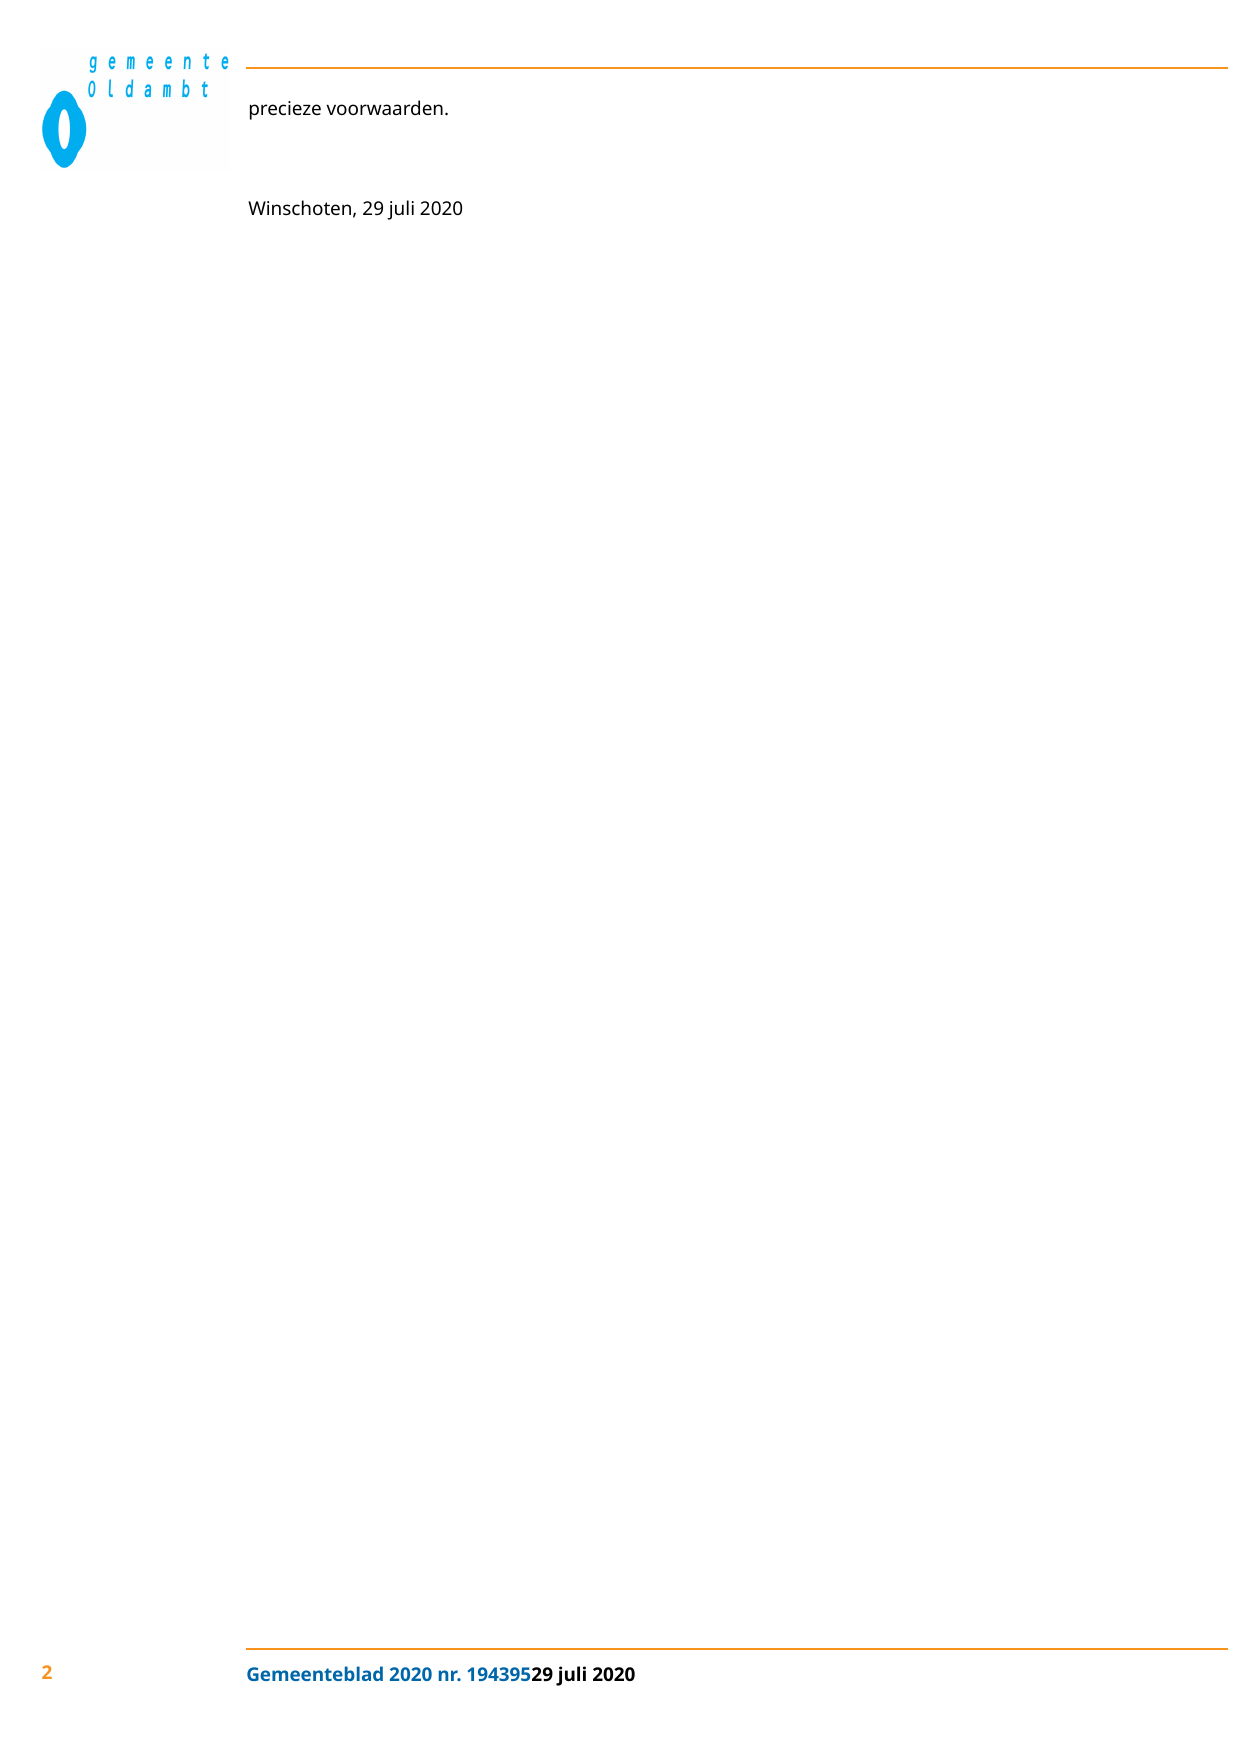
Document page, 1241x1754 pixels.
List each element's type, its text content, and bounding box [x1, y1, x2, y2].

text Winschoten, 29 juli 2020 [248, 196, 1152, 221]
text precieze voorwaarden. [248, 95, 1152, 121]
picture [41, 47, 231, 172]
